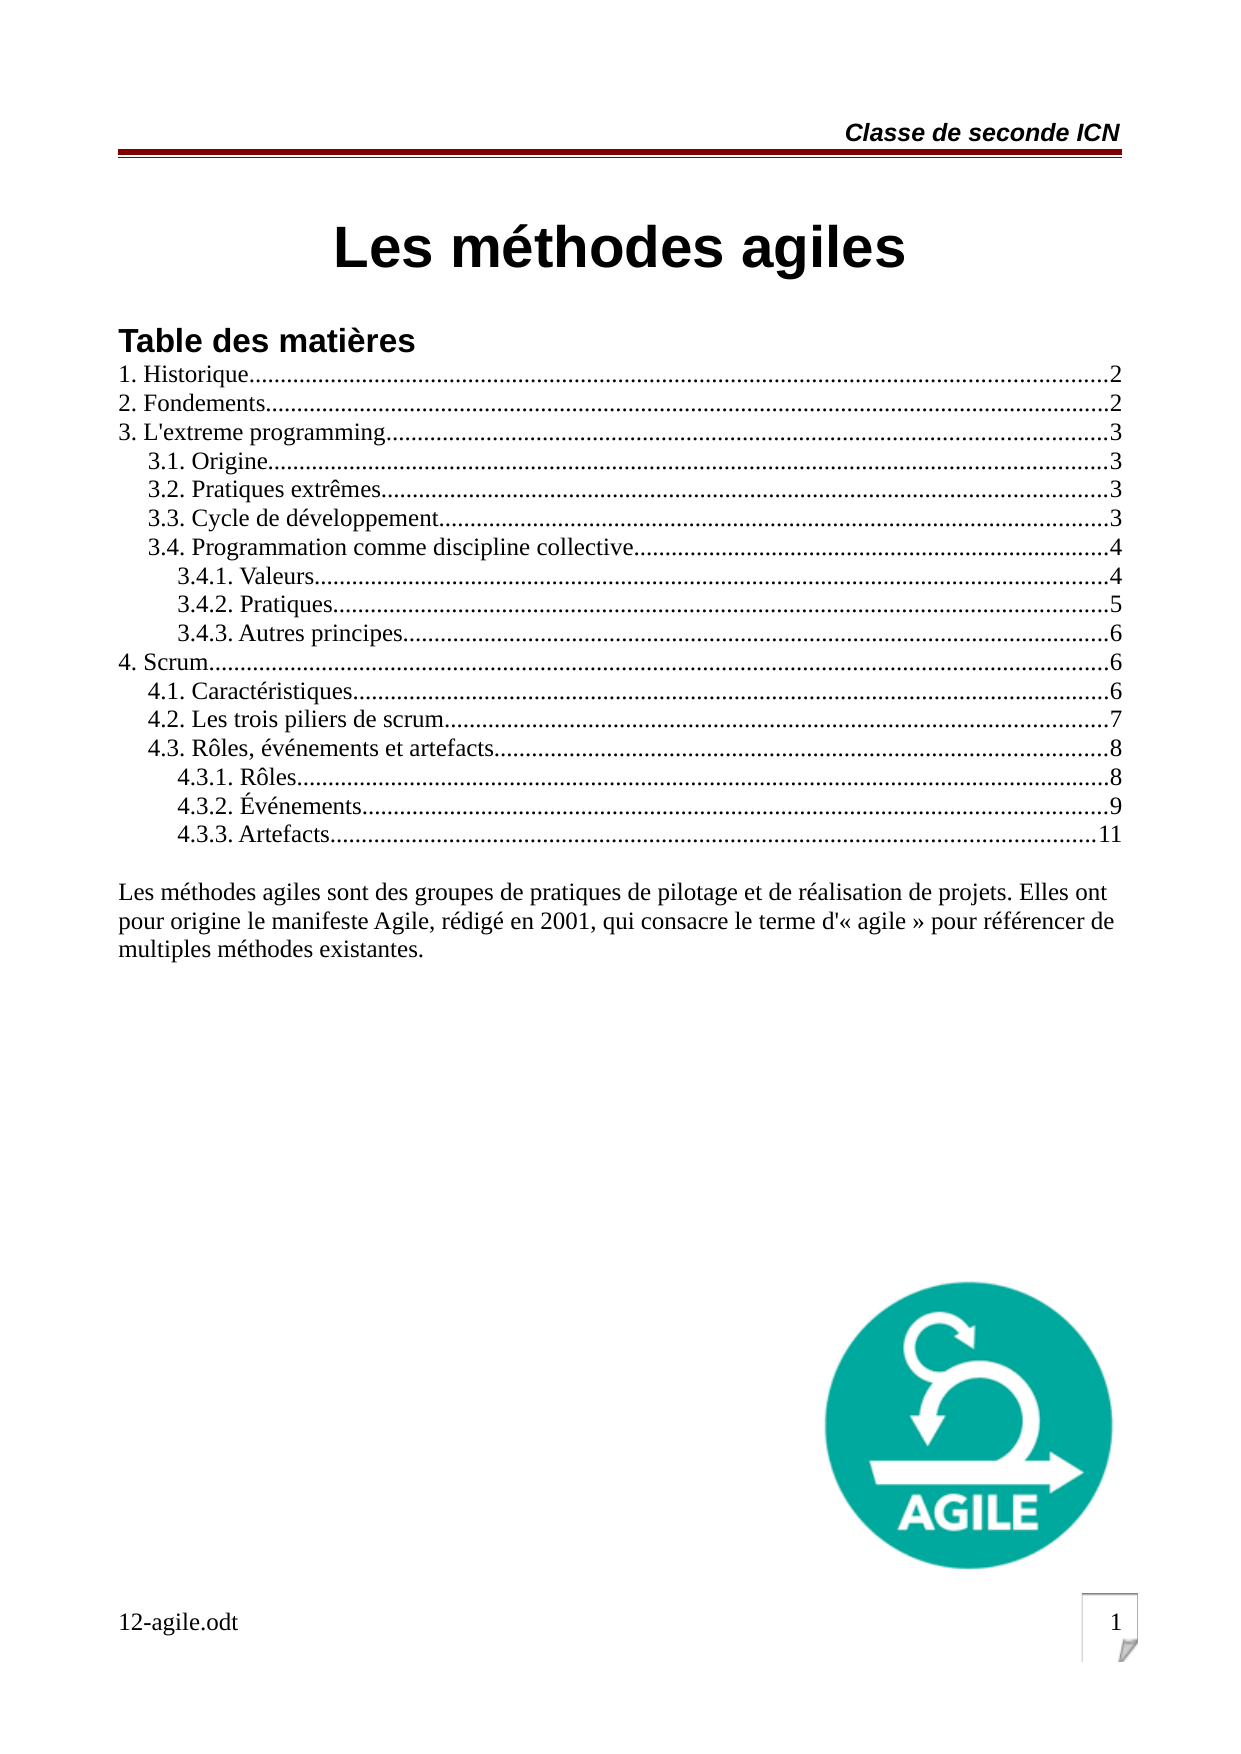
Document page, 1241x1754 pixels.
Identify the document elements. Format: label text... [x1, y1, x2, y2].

picture [819, 1276, 1119, 1577]
text 4.1. Caractéristiques 6 [148, 676, 1122, 704]
text 3.1. Origine 3 [148, 446, 1122, 474]
text 3.4.2. Pratiques 5 [177, 589, 1122, 618]
text 4.3. Rôles, événements et artefacts 8 [148, 733, 1122, 762]
text 3.3. Cycle de développement 3 [148, 503, 1122, 532]
subtitle Table des matières [118, 321, 1122, 359]
text 3. L'extreme programming 3 [118, 417, 1122, 446]
text 1. Historique 2 [118, 359, 1122, 388]
text 4. Scrum 6 [118, 647, 1122, 676]
text 3.4. Programmation comme discipline collective 4 [148, 532, 1122, 561]
text 4.2. Les trois piliers de scrum 7 [148, 704, 1122, 733]
text 3.4.1. Valeurs 4 [177, 561, 1122, 589]
text 4.3.3. Artefacts 11 [177, 819, 1122, 848]
title Les méthodes agiles [118, 213, 1122, 280]
text 4.3.1. Rôles 8 [177, 762, 1122, 791]
text 2. Fondements 2 [118, 388, 1122, 417]
text 4.3.2. Événements 9 [177, 791, 1122, 819]
text 3.4.3. Autres principes 6 [177, 618, 1122, 647]
text Les méthodes agiles sont des groupes de pratiques de pilotage et de réalisation de projets. Elles ont pour origine le manifeste Agile, rédigé en 2001, qui consacre le terme d'« agile » pour référencer de multiples méthodes existantes. [118, 877, 1122, 963]
text 3.2. Pratiques extrêmes 3 [148, 474, 1122, 503]
